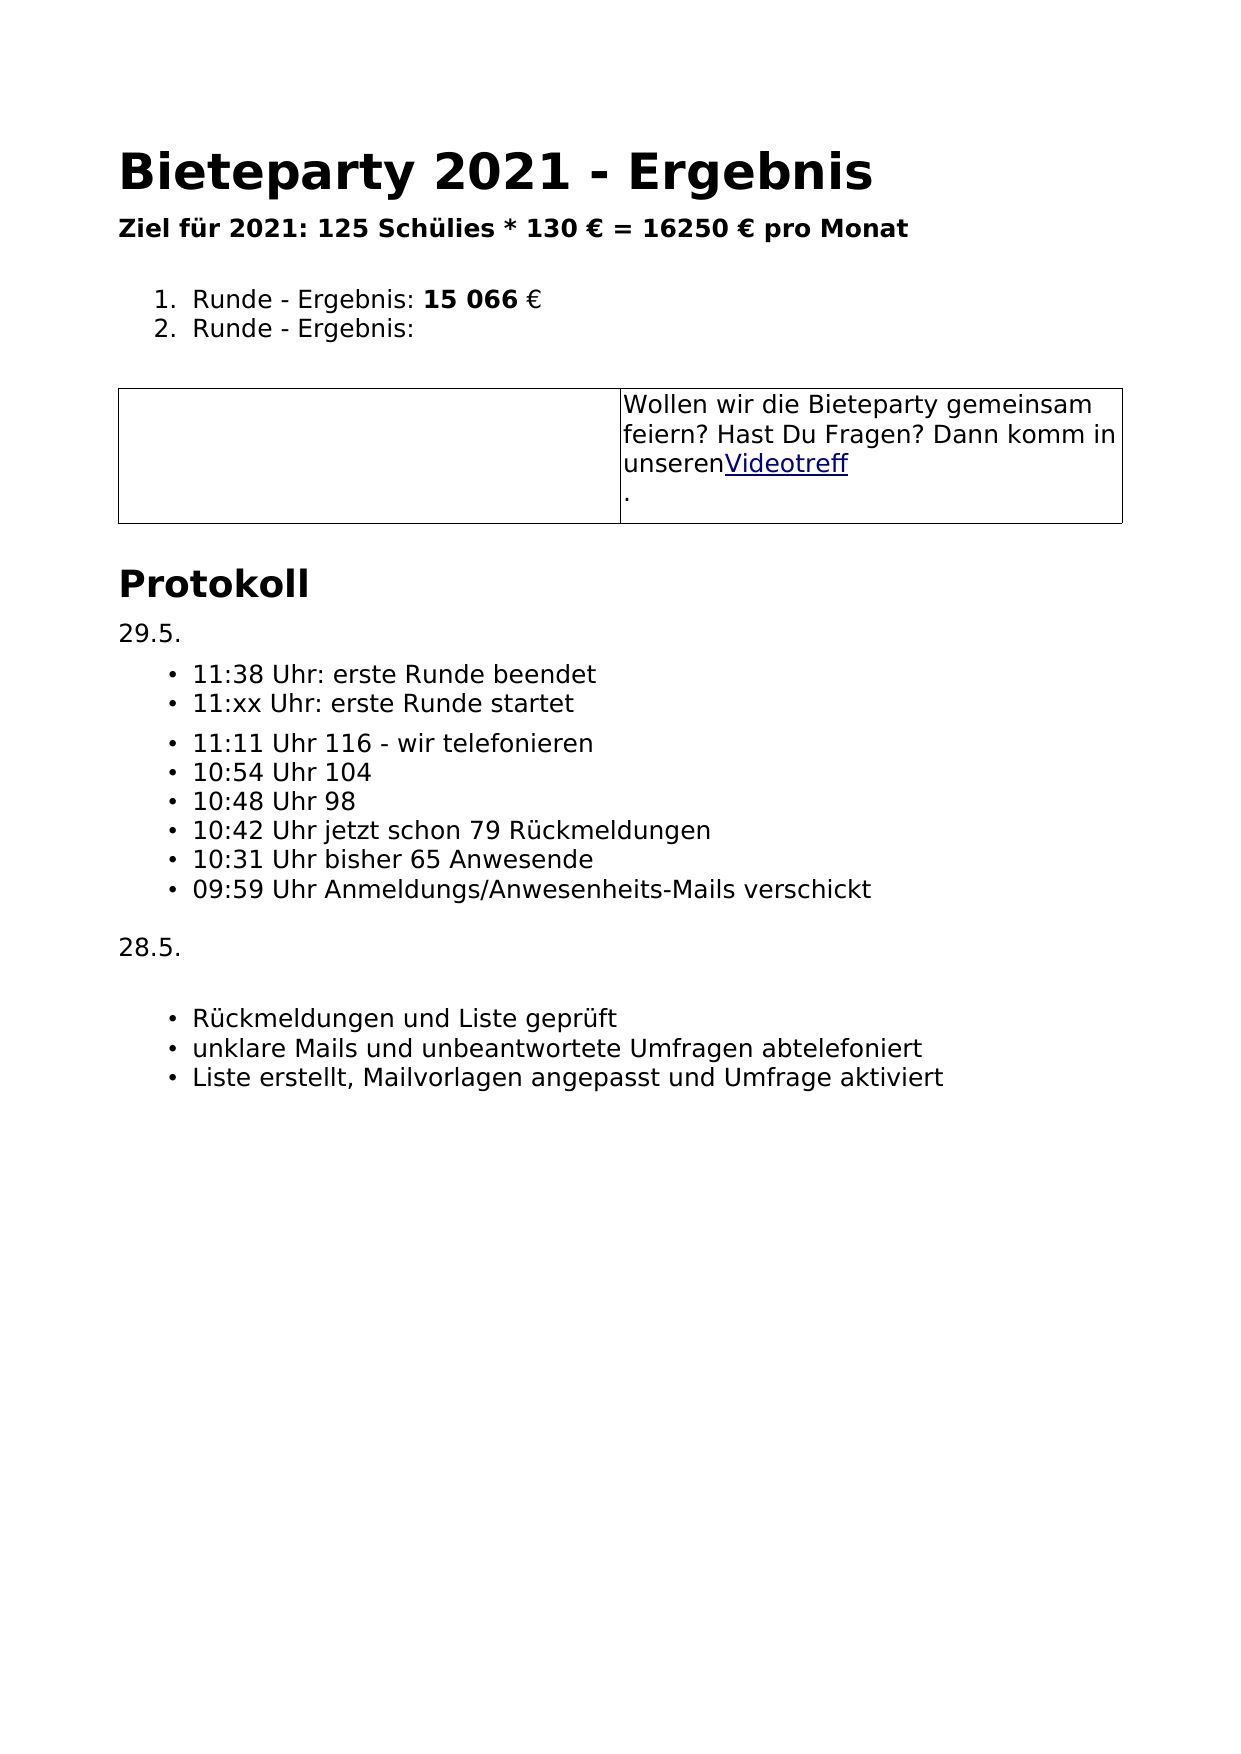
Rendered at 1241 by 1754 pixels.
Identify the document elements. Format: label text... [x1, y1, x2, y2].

list Rückmeldungen und Liste geprüft [177, 1004, 1122, 1034]
list 11:38 Uhr: erste Runde beendet [177, 660, 1122, 689]
text 28.5. [118, 933, 1122, 963]
list 10:31 Uhr bisher 65 Anwesende [177, 846, 1122, 875]
list 11:11 Uhr 116 - wir telefonieren [177, 719, 1122, 758]
list 10:54 Uhr 104 [177, 758, 1122, 787]
subtitle Bieteparty 2021 - Ergebnis [118, 143, 1122, 201]
list 10:42 Uhr jetzt schon 79 Rückmeldungen [177, 816, 1122, 846]
list Runde - Ergebnis: [177, 314, 1122, 343]
table_header Wollen wir die Bieteparty gemeinsam feiern? Hast Du Fragen? Dann komm in unserenVideotreff . [621, 389, 1122, 523]
subtitle Protokoll [118, 563, 1122, 606]
text 29.5. [118, 619, 1122, 648]
list unklare Mails und unbeantwortete Umfragen abtelefoniert [177, 1034, 1122, 1063]
list 10:48 Uhr 98 [177, 787, 1122, 816]
list Liste erstellt, Mailvorlagen angepasst und Umfrage aktiviert [177, 1063, 1122, 1092]
list 09:59 Uhr Anmeldungs/Anwesenheits-Mails verschickt [177, 875, 1122, 904]
list 11:xx Uhr: erste Runde startet [177, 689, 1122, 719]
list Runde - Ergebnis: 15 066 € [177, 285, 1122, 314]
table_header [119, 389, 620, 523]
text Ziel für 2021: 125 Schülies * 130 € = 16250 € pro Monat [118, 214, 1122, 243]
